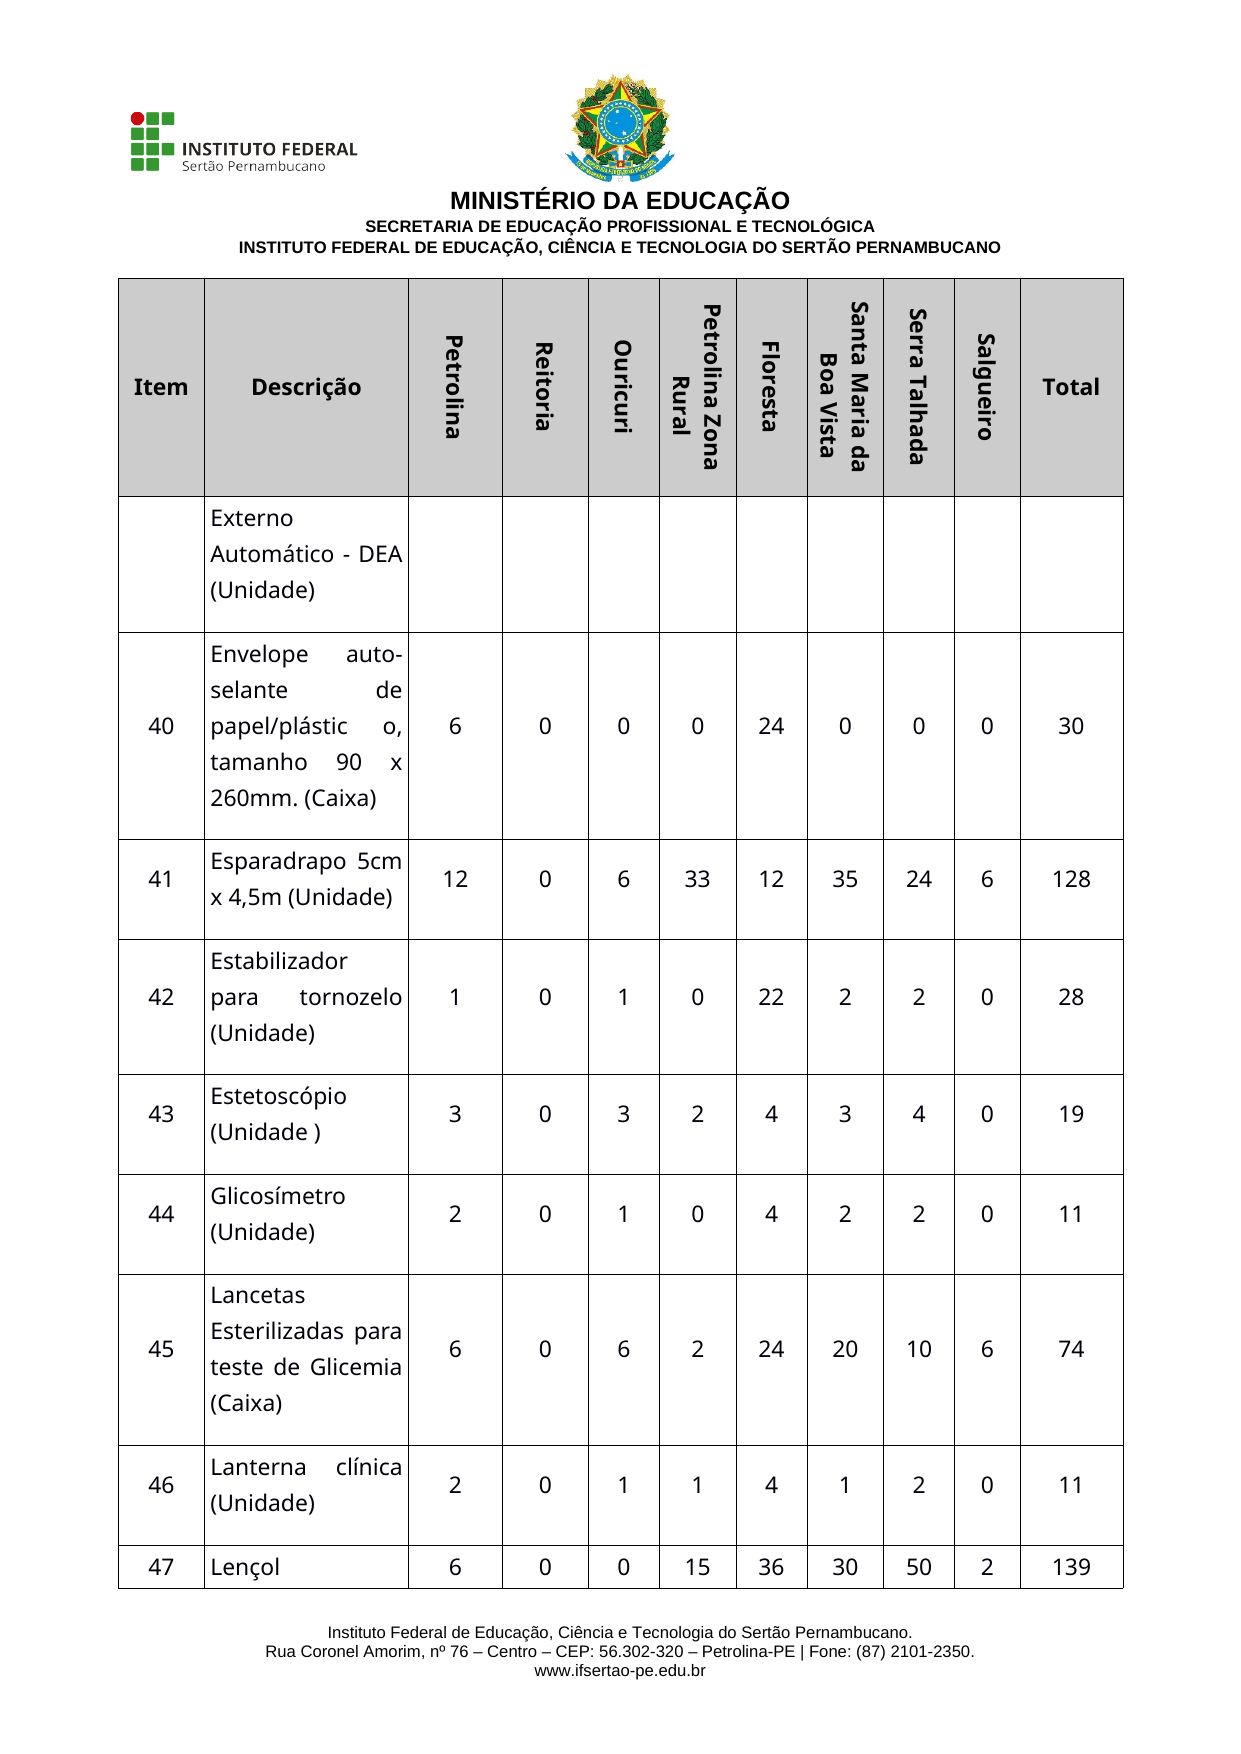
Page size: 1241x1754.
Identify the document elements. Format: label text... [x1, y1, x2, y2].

table_cell Glicosímetro (Unidade) [205, 1175, 408, 1273]
table_header Serra Talhada [884, 279, 954, 496]
table_cell 2 [660, 1275, 736, 1445]
table_cell 12 [409, 840, 502, 939]
table_cell Lanterna clínica (Unidade) [205, 1446, 408, 1544]
picture [565, 74, 675, 182]
table_cell 0 [503, 1546, 588, 1587]
table_cell 0 [589, 1546, 659, 1587]
table_cell 139 [1021, 1546, 1123, 1587]
table_cell 12 [737, 840, 807, 939]
table_cell [955, 497, 1020, 632]
table_header Reitoria [503, 279, 588, 496]
table_cell [503, 497, 588, 632]
table_cell 20 [808, 1275, 883, 1445]
table_cell 2 [884, 1446, 954, 1544]
table_cell 2 [884, 1175, 954, 1273]
table_header Petrolina [409, 279, 502, 496]
table_cell [1021, 497, 1123, 632]
table_cell 74 [1021, 1275, 1123, 1445]
table_cell 0 [503, 1275, 588, 1445]
table_cell 33 [660, 840, 736, 939]
table_header Santa Maria da Boa Vista [808, 279, 883, 496]
table_cell 44 [119, 1175, 204, 1273]
table_cell 2 [955, 1546, 1020, 1587]
table_cell 3 [589, 1075, 659, 1174]
table_cell 15 [660, 1546, 736, 1587]
table_cell 0 [503, 633, 588, 839]
table_cell Esparadrapo 5cm x 4,5m (Unidade) [205, 840, 408, 939]
table_cell 10 [884, 1275, 954, 1445]
table_cell 0 [503, 1075, 588, 1174]
table_cell [660, 497, 736, 632]
table_cell Lençol [205, 1546, 408, 1587]
table_cell 2 [409, 1175, 502, 1273]
table_cell 11 [1021, 1175, 1123, 1273]
table_cell [409, 497, 502, 632]
table_cell 0 [884, 633, 954, 839]
table_cell 47 [119, 1546, 204, 1587]
table_header Petrolina Zona Rural [660, 279, 736, 496]
table_cell 0 [503, 840, 588, 939]
table_cell Estabilizador para tornozelo (Unidade) [205, 940, 408, 1074]
table_cell 2 [808, 940, 883, 1074]
table_header Total [1021, 279, 1123, 496]
table_cell 0 [955, 940, 1020, 1074]
table_cell 4 [737, 1446, 807, 1544]
table_cell 11 [1021, 1446, 1123, 1544]
table_cell 0 [808, 633, 883, 839]
table_cell 46 [119, 1446, 204, 1544]
table_cell 6 [409, 1546, 502, 1587]
table_cell 24 [737, 1275, 807, 1445]
table_cell Lancetas Esterilizadas para teste de Glicemia (Caixa) [205, 1275, 408, 1445]
table_cell 2 [884, 940, 954, 1074]
table_cell 1 [409, 940, 502, 1074]
table_cell [737, 497, 807, 632]
table_cell 36 [737, 1546, 807, 1587]
table_cell 41 [119, 840, 204, 939]
table_cell 22 [737, 940, 807, 1074]
table_cell 1 [589, 940, 659, 1074]
table_cell 1 [589, 1175, 659, 1273]
table_cell 6 [955, 1275, 1020, 1445]
table_cell 3 [808, 1075, 883, 1174]
table_header Ouricuri [589, 279, 659, 496]
table_cell 1 [660, 1446, 736, 1544]
table_cell Estetoscópio (Unidade ) [205, 1075, 408, 1174]
table_cell 6 [589, 1275, 659, 1445]
table_cell 0 [955, 1175, 1020, 1273]
table_cell 1 [589, 1446, 659, 1544]
table_cell Envelope auto-selante de papel/plástic o, tamanho 90 x 260mm. (Caixa) [205, 633, 408, 839]
picture [130, 112, 358, 171]
table_cell 24 [737, 633, 807, 839]
table_cell 6 [409, 1275, 502, 1445]
table_cell 42 [119, 940, 204, 1074]
table_cell 0 [660, 633, 736, 839]
table_cell 0 [955, 1446, 1020, 1544]
table_cell [589, 497, 659, 632]
table_cell 0 [503, 1446, 588, 1544]
table_cell 6 [589, 840, 659, 939]
table_cell 4 [737, 1175, 807, 1273]
table_cell 1 [808, 1446, 883, 1544]
table_header Item [119, 279, 204, 496]
table_cell 45 [119, 1275, 204, 1445]
table_cell 30 [1021, 633, 1123, 839]
table_cell 3 [409, 1075, 502, 1174]
table_cell 35 [808, 840, 883, 939]
table_cell 0 [660, 940, 736, 1074]
table_header Floresta [737, 279, 807, 496]
table_cell 2 [808, 1175, 883, 1273]
table_cell 128 [1021, 840, 1123, 939]
table_cell 4 [884, 1075, 954, 1174]
table_cell [119, 497, 204, 632]
table_cell 0 [660, 1175, 736, 1273]
table_cell 0 [503, 1175, 588, 1273]
table_header Descrição [205, 279, 408, 496]
table_cell 30 [808, 1546, 883, 1587]
table_header Salgueiro [955, 279, 1020, 496]
table_cell 19 [1021, 1075, 1123, 1174]
table_cell [884, 497, 954, 632]
table_cell 28 [1021, 940, 1123, 1074]
table_cell 0 [589, 633, 659, 839]
table_cell Externo Automático - DEA (Unidade) [205, 497, 408, 632]
table_cell 6 [409, 633, 502, 839]
table_cell 40 [119, 633, 204, 839]
table_cell 50 [884, 1546, 954, 1587]
table_cell 0 [503, 940, 588, 1074]
table_cell 6 [955, 840, 1020, 939]
table_cell 0 [955, 1075, 1020, 1174]
table_cell [808, 497, 883, 632]
table_cell 4 [737, 1075, 807, 1174]
table_cell 24 [884, 840, 954, 939]
table_cell 43 [119, 1075, 204, 1174]
table_cell 0 [955, 633, 1020, 839]
table_cell 2 [409, 1446, 502, 1544]
table_cell 2 [660, 1075, 736, 1174]
